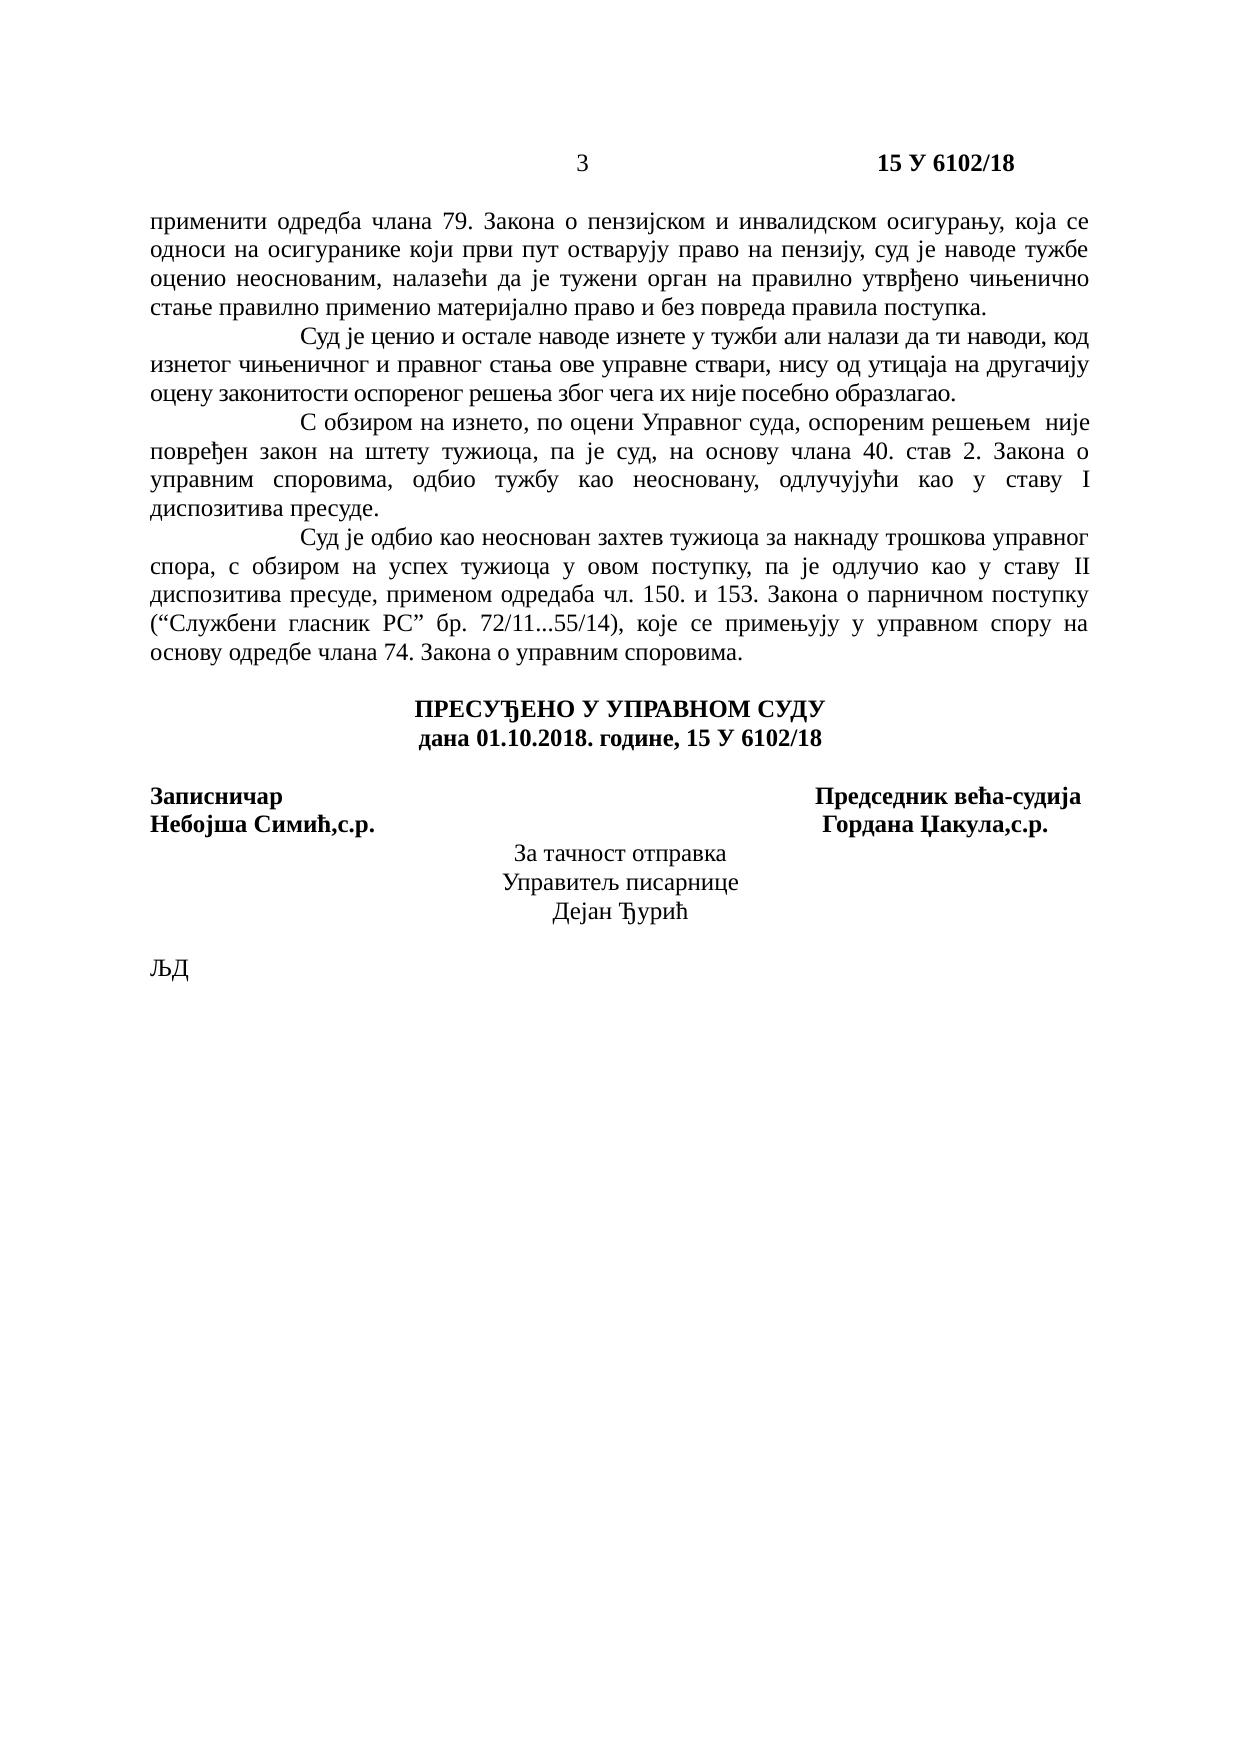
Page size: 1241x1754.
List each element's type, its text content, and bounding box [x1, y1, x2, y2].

text ПРЕСУЂЕНО У УПРАВНОМ СУДУ [150, 694, 1090, 723]
text Записничар Председник већа-судија [150, 781, 1090, 809]
text Управитељ писарнице [150, 867, 1090, 896]
text Дејан Ђурић [150, 896, 1090, 924]
text Небојша Симић,с.р. Гордана Џакула,с.р. [150, 809, 1090, 838]
text Суд је ценио и остале наводе изнете у тужби али налази да ти наводи, код изнетог чињеничног и правног стања ове управне ствари, нису од утицаја на другачију оцену законитости оспореног решења због чега их није посебно образлагао. [150, 321, 1090, 407]
text ЉД [150, 953, 1090, 982]
text применити одредба члана 79. Закона о пензијском и инвалидском осигурању, која се односи на осигуранике који први пут остварују право на пензију, суд је наводе тужбе оценио неоснованим, налазећи да је тужени орган на правилно утврђено чињенично стање правилно применио материјално право и без повреда правила поступка. [150, 206, 1090, 321]
text дана 01.10.2018. године, 15 У 6102/18 [150, 723, 1090, 752]
text Суд је одбио као неоснован захтев тужиоца за накнаду трошкова управног спора, с обзиром на успех тужиоца у овом поступку, па је одлучио као у ставу II диспозитива пресуде, применом одредаба чл. 150. и 153. Закона о парничном поступку (“Службени гласник РС” бр. 72/11...55/14), које се примењују у управном спору на основу одредбе члана 74. Закона о управним споровима. [150, 522, 1090, 666]
text С обзиром на изнето, по оцени Управног суда, оспореним решењем није повређен закон на штету тужиoцa, па је суд, на основу члана 40. став 2. Закона о управним споровима, одбио тужбу као неосновану, одлучујући као у ставу I диспозитива пресуде. [150, 407, 1090, 522]
text За тачност отправка [150, 838, 1090, 867]
